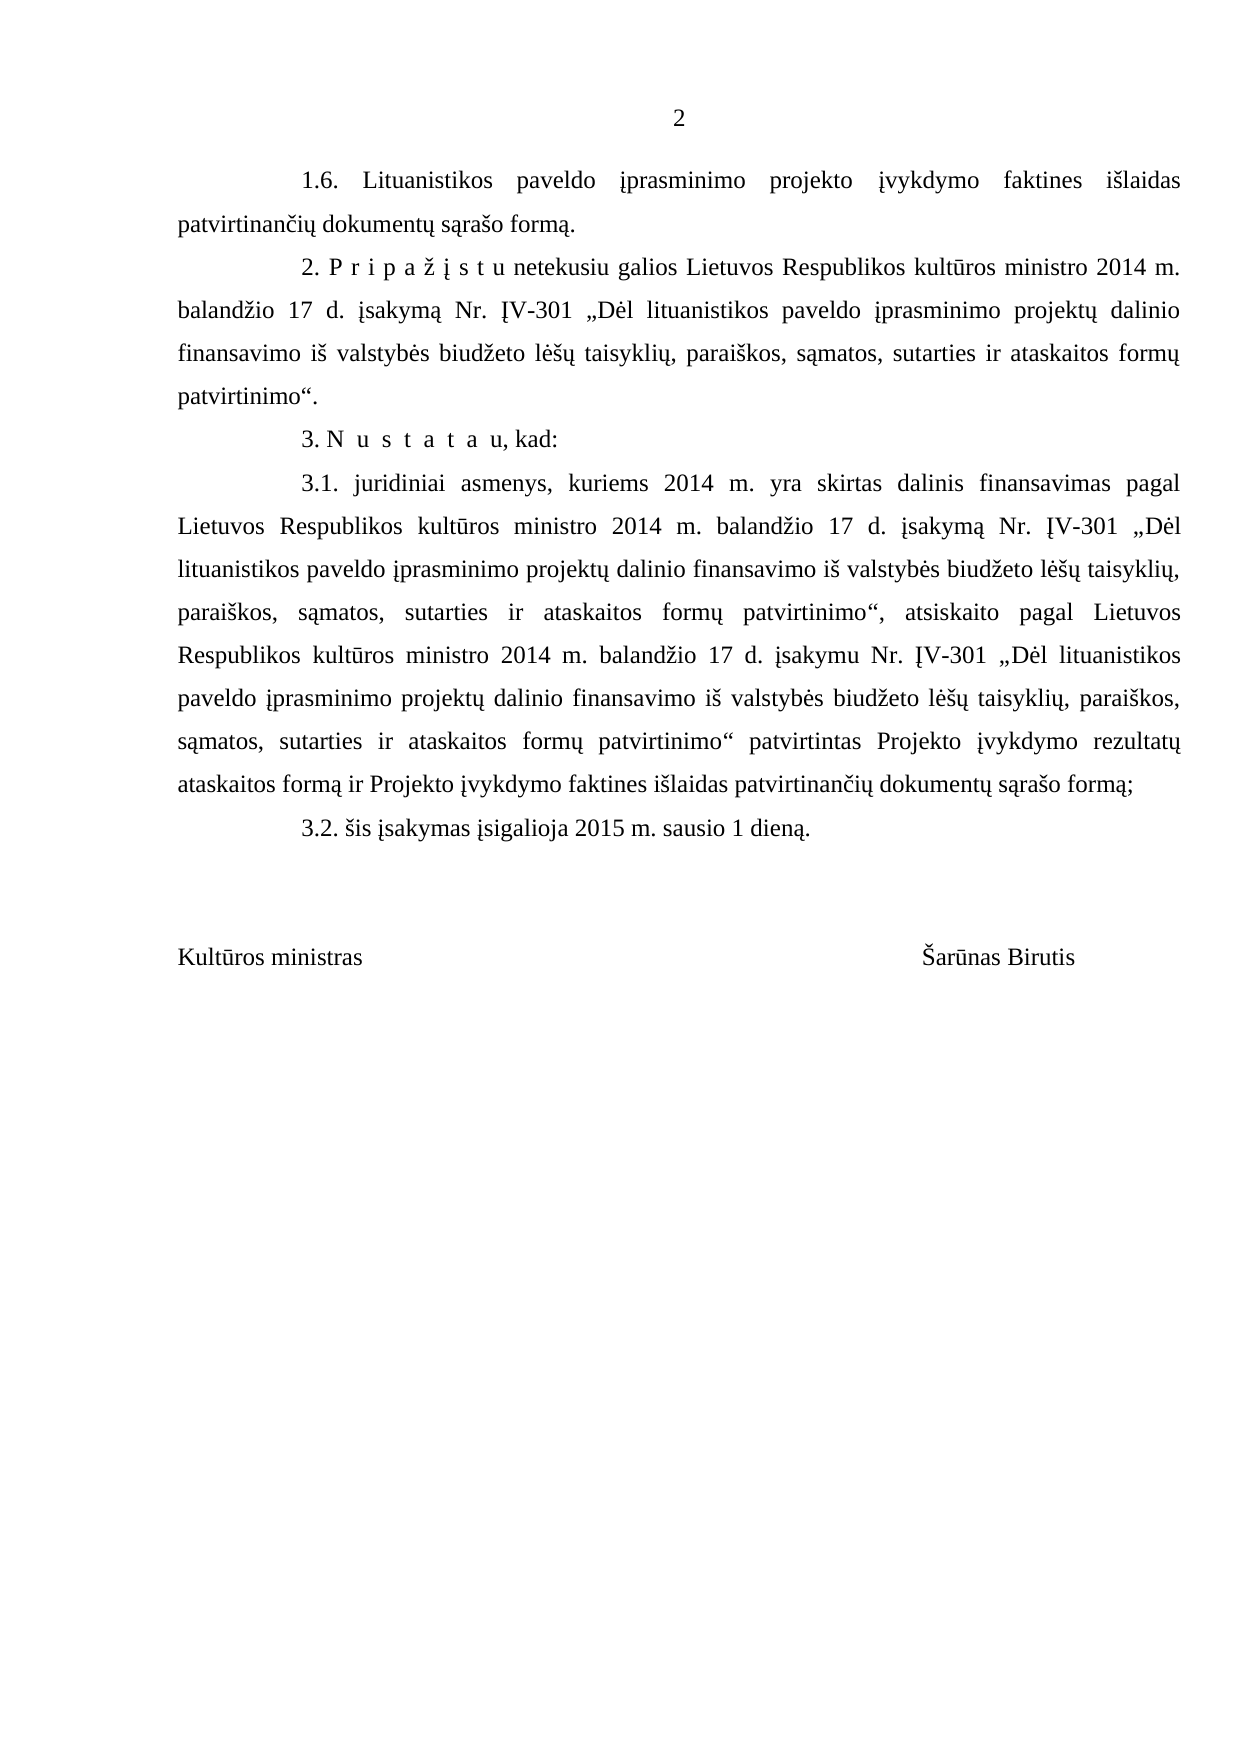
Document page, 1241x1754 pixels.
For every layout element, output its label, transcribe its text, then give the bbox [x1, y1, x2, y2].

text Kultūros ministras Šarūnas Birutis [177, 942, 1181, 971]
text 1.6. Lituanistikos paveldo įprasminimo projekto įvykdymo faktines išlaidas patvirtinančių dokumentų sąrašo formą. [177, 161, 1181, 238]
text 3.2. šis įsakymas įsigalioja 2015 m. sausio 1 dieną. [177, 813, 1181, 841]
text 2. P r i p a ž į s t u netekusiu galios Lietuvos Respublikos kultūros ministro 2014 m. balandžio 17 d. įsakymą Nr. ĮV-301 „Dėl lituanistikos paveldo įprasminimo projektų dalinio finansavimo iš valstybės biudžeto lėšų taisyklių, paraiškos, sąmatos, sutarties ir ataskaitos formų patvirtinimo“. [177, 252, 1181, 410]
text 3. N u s t a t a u, kad: [177, 424, 1181, 453]
text 3.1. juridiniai asmenys, kuriems 2014 m. yra skirtas dalinis finansavimas pagal Lietuvos Respublikos kultūros ministro 2014 m. balandžio 17 d. įsakymą Nr. ĮV-301 „Dėl lituanistikos paveldo įprasminimo projektų dalinio finansavimo iš valstybės biudžeto lėšų taisyklių, paraiškos, sąmatos, sutarties ir ataskaitos formų patvirtinimo“, atsiskaito pagal Lietuvos Respublikos kultūros ministro 2014 m. balandžio 17 d. įsakymu Nr. ĮV-301 „Dėl lituanistikos paveldo įprasminimo projektų dalinio finansavimo iš valstybės biudžeto lėšų taisyklių, paraiškos, sąmatos, sutarties ir ataskaitos formų patvirtinimo“ patvirtintas Projekto įvykdymo rezultatų ataskaitos formą ir Projekto įvykdymo faktines išlaidas patvirtinančių dokumentų sąrašo formą; [177, 468, 1181, 798]
